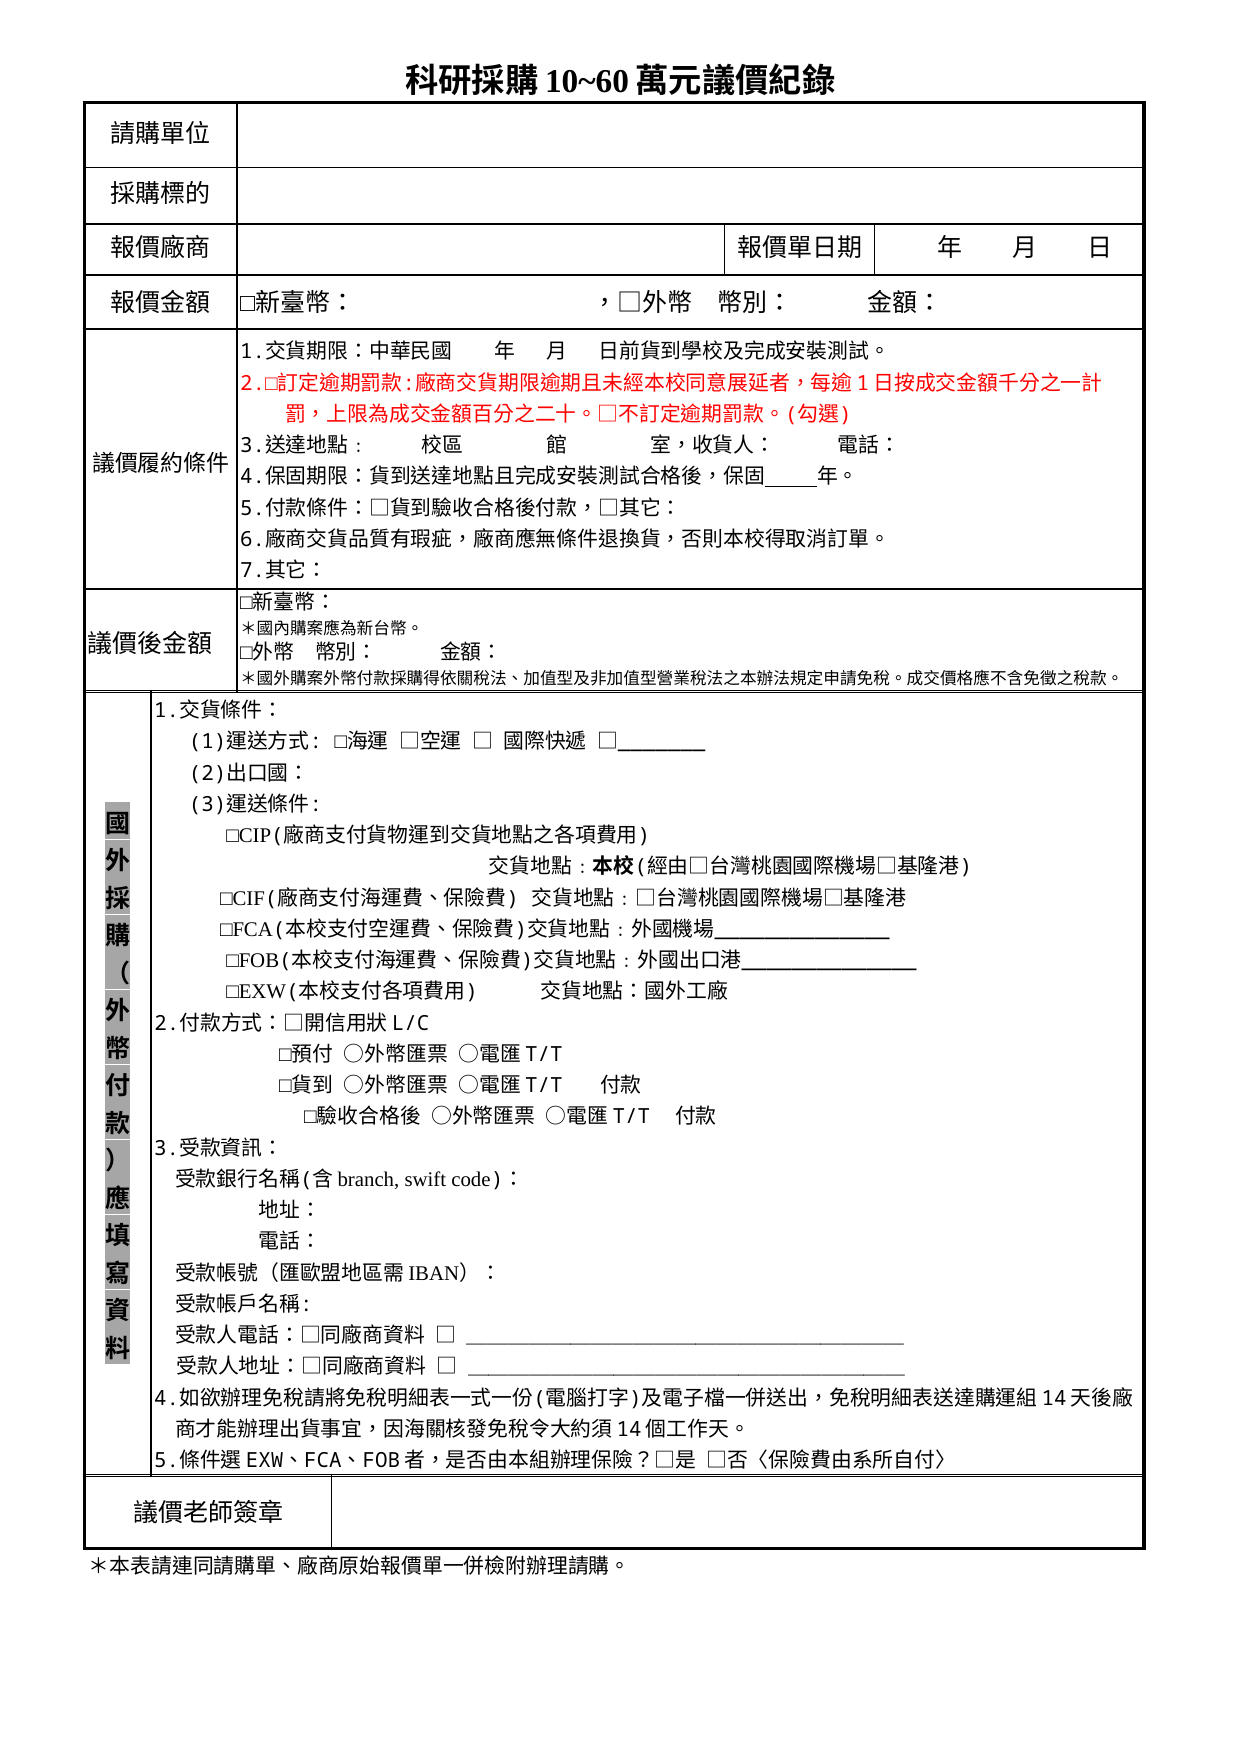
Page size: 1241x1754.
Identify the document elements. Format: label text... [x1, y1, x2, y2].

table_cell 1.交貨期限：中華民國 年 月 日前貨到學校及完成安裝測試。 2.□訂定逾期罰款:廠商交貨期限逾期且未經本校同意展延者，每逾1日按成交金額千分之一計罰，上限為成交金額百分之二十。□不訂定逾期罰款。(勾選) 3.送達地點﹕ 校區 館 室，收貨人： 電話： 4.保固期限：貨到送達地點且完成安裝測試合格後，保固 年。 5.付款條件：□貨到驗收合格後付款，□其它： 6.廠商交貨品質有瑕疵，廠商應無條件退換貨，否則本校得取消訂單。 7.其它： [238, 330, 1142, 588]
table_cell 報價金額 [86, 276, 236, 328]
table_header 請購單位 [86, 104, 236, 166]
table_cell [238, 168, 1142, 223]
table_cell 議價後金額 [86, 590, 236, 689]
table_cell 議價老師簽章 [86, 1477, 331, 1547]
table_cell 報價單日期 [725, 225, 874, 274]
text 科研採購10~60萬元議價紀錄 [89, 59, 1152, 101]
text ＊本表請連同請購單、廠商原始報價單一併檢附辦理請購。 [89, 1550, 1152, 1580]
table_cell 年 月 日 [875, 225, 1142, 274]
table_cell [332, 1477, 1142, 1547]
table_cell 國外採購（外幣付款）應填寫資料 [86, 693, 150, 1474]
table_cell 報價廠商 [86, 225, 236, 274]
table_cell □新臺幣： ，□外幣 幣別： 金額： [238, 276, 1142, 328]
table_header [238, 104, 1142, 166]
table_cell 1.交貨條件： (1)運送方式: □海運 □空運 □ 國際快遞 □_______ (2)出口國： (3)運送條件: □CIP(廠商支付貨物運到交貨地點之各項費用) 交貨地點﹕本校(經由□台灣桃園國際機場□基隆港) □CIF(廠商支付海運費、保險費) 交貨地點﹕□台灣桃園國際機場□基隆港 □Fca(本校支付空運費、保險費)交貨地點﹕外國機場______________ □FOB(本校支付海運費、保險費)交貨地點﹕外國出口港______________ □EXW(本校支付各項費用) 交貨地點：國外工廠 2.付款方式：□開信用狀L/C □預付 ○外幣匯票 ○電匯T/T □貨到 ○外幣匯票 ○電匯T/T 付款 □驗收合格後 ○外幣匯票 ○電匯T/T 付款 3.受款資訊： 受款銀行名稱(含branch, swift code)： 地址： 電話： 受款帳號（匯歐盟地區需IBAN）： 受款帳戶名稱: 受款人電話：□同廠商資料 □ ＿＿＿＿＿＿＿＿＿＿＿＿＿＿＿＿＿＿＿＿＿ 受款人地址：□同廠商資料 □ ＿＿＿＿＿＿＿＿＿＿＿＿＿＿＿＿＿＿＿＿＿ 4.如欲辦理免稅請將免稅明細表一式一份(電腦打字)及電子檔一併送出，免稅明細表送達購運組14天後廠商才能辦理出貨事宜，因海關核發免稅令大約須14個工作天。 5.條件選EXW、FCA、FOB者，是否由本組辦理保險？□是 □否〈保險費由系所自付〉 [152, 693, 1142, 1474]
table_cell [238, 225, 724, 274]
table_cell 議價履約條件 [86, 330, 236, 588]
table_cell 採購標的 [86, 168, 236, 223]
table_cell □新臺幣： ＊國內購案應為新台幣。 □外幣 幣別： 金額： ＊國外購案外幣付款採購得依關稅法、加值型及非加值型營業稅法之本辦法規定申請免稅。成交價格應不含免徵之稅款。 [238, 590, 1142, 689]
